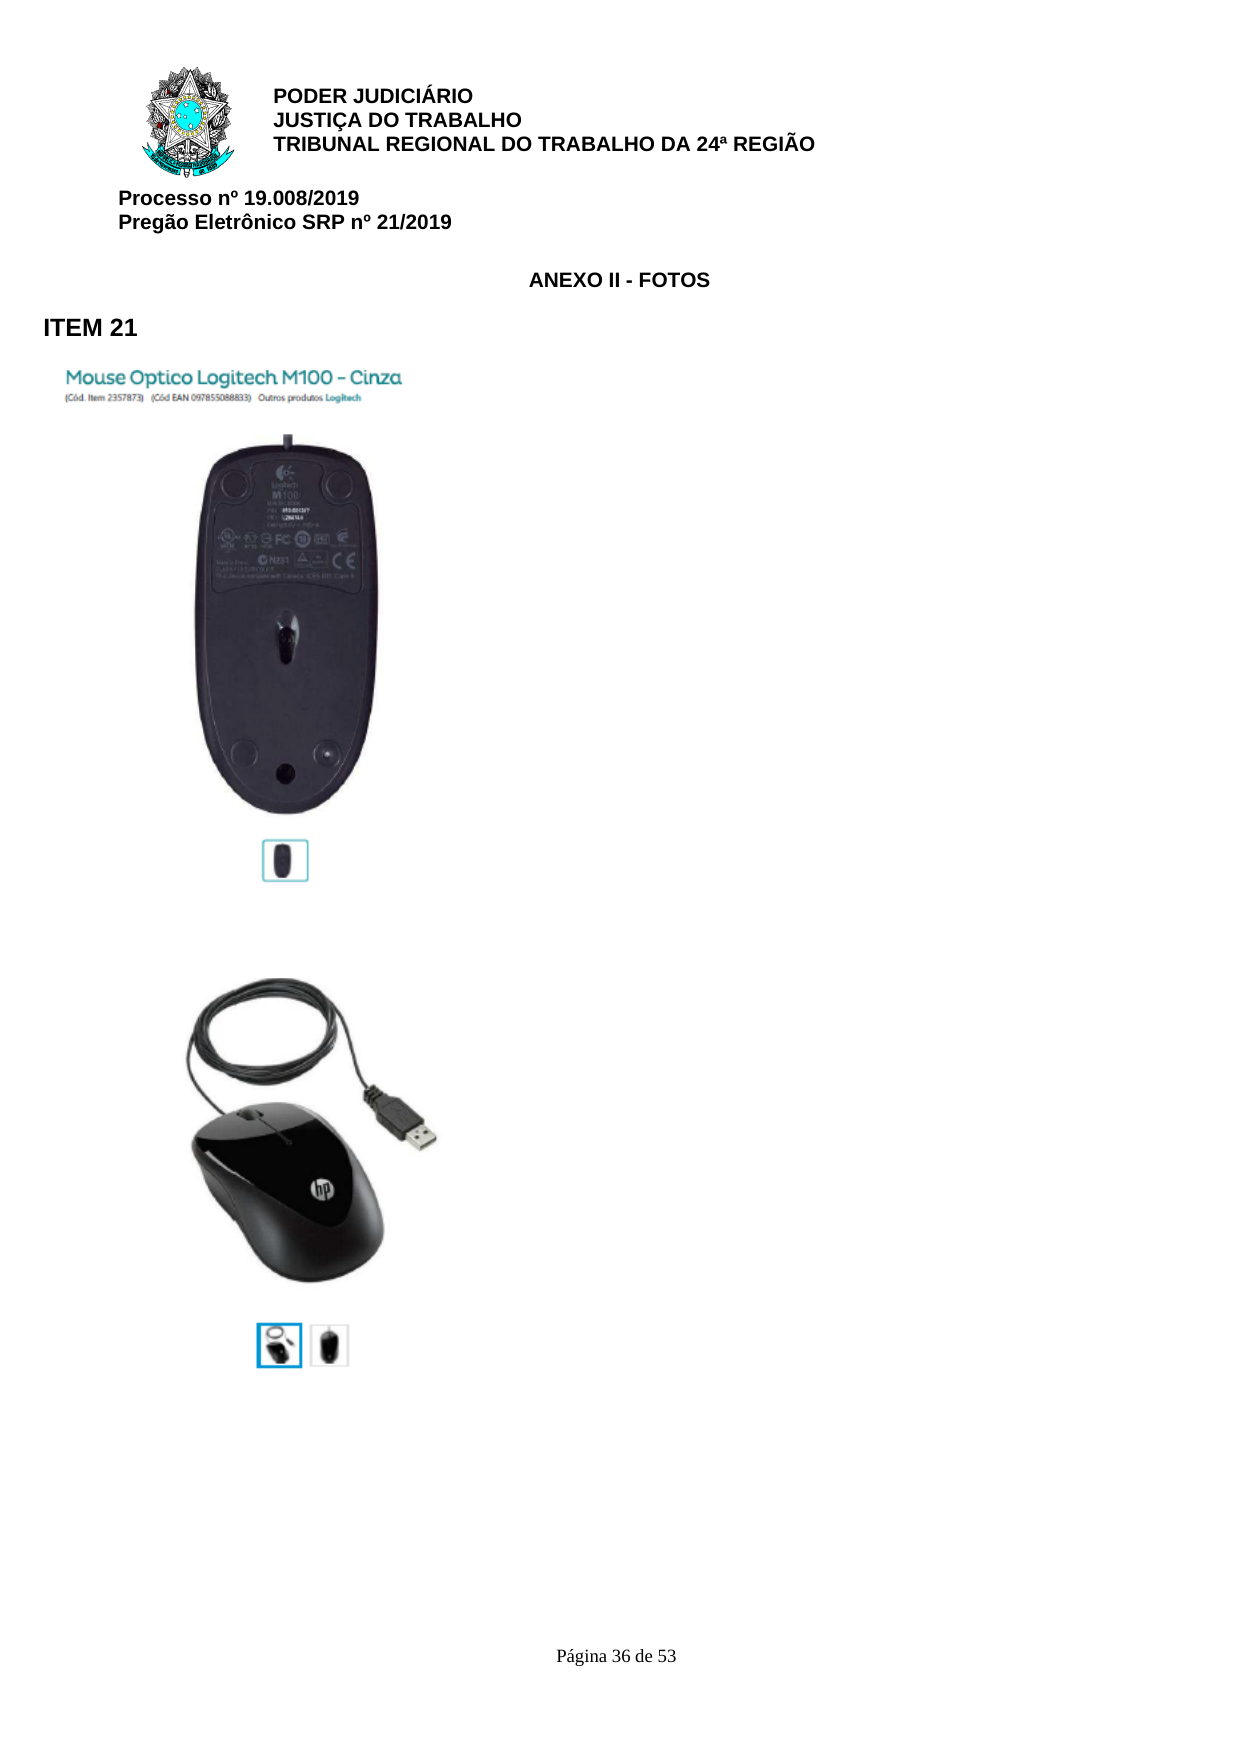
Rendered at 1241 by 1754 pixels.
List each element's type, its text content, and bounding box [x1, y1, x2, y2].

picture [141, 66, 236, 178]
text ANEXO II - FOTOS [43, 268, 1196, 292]
text ITEM 21 [43, 313, 1196, 341]
